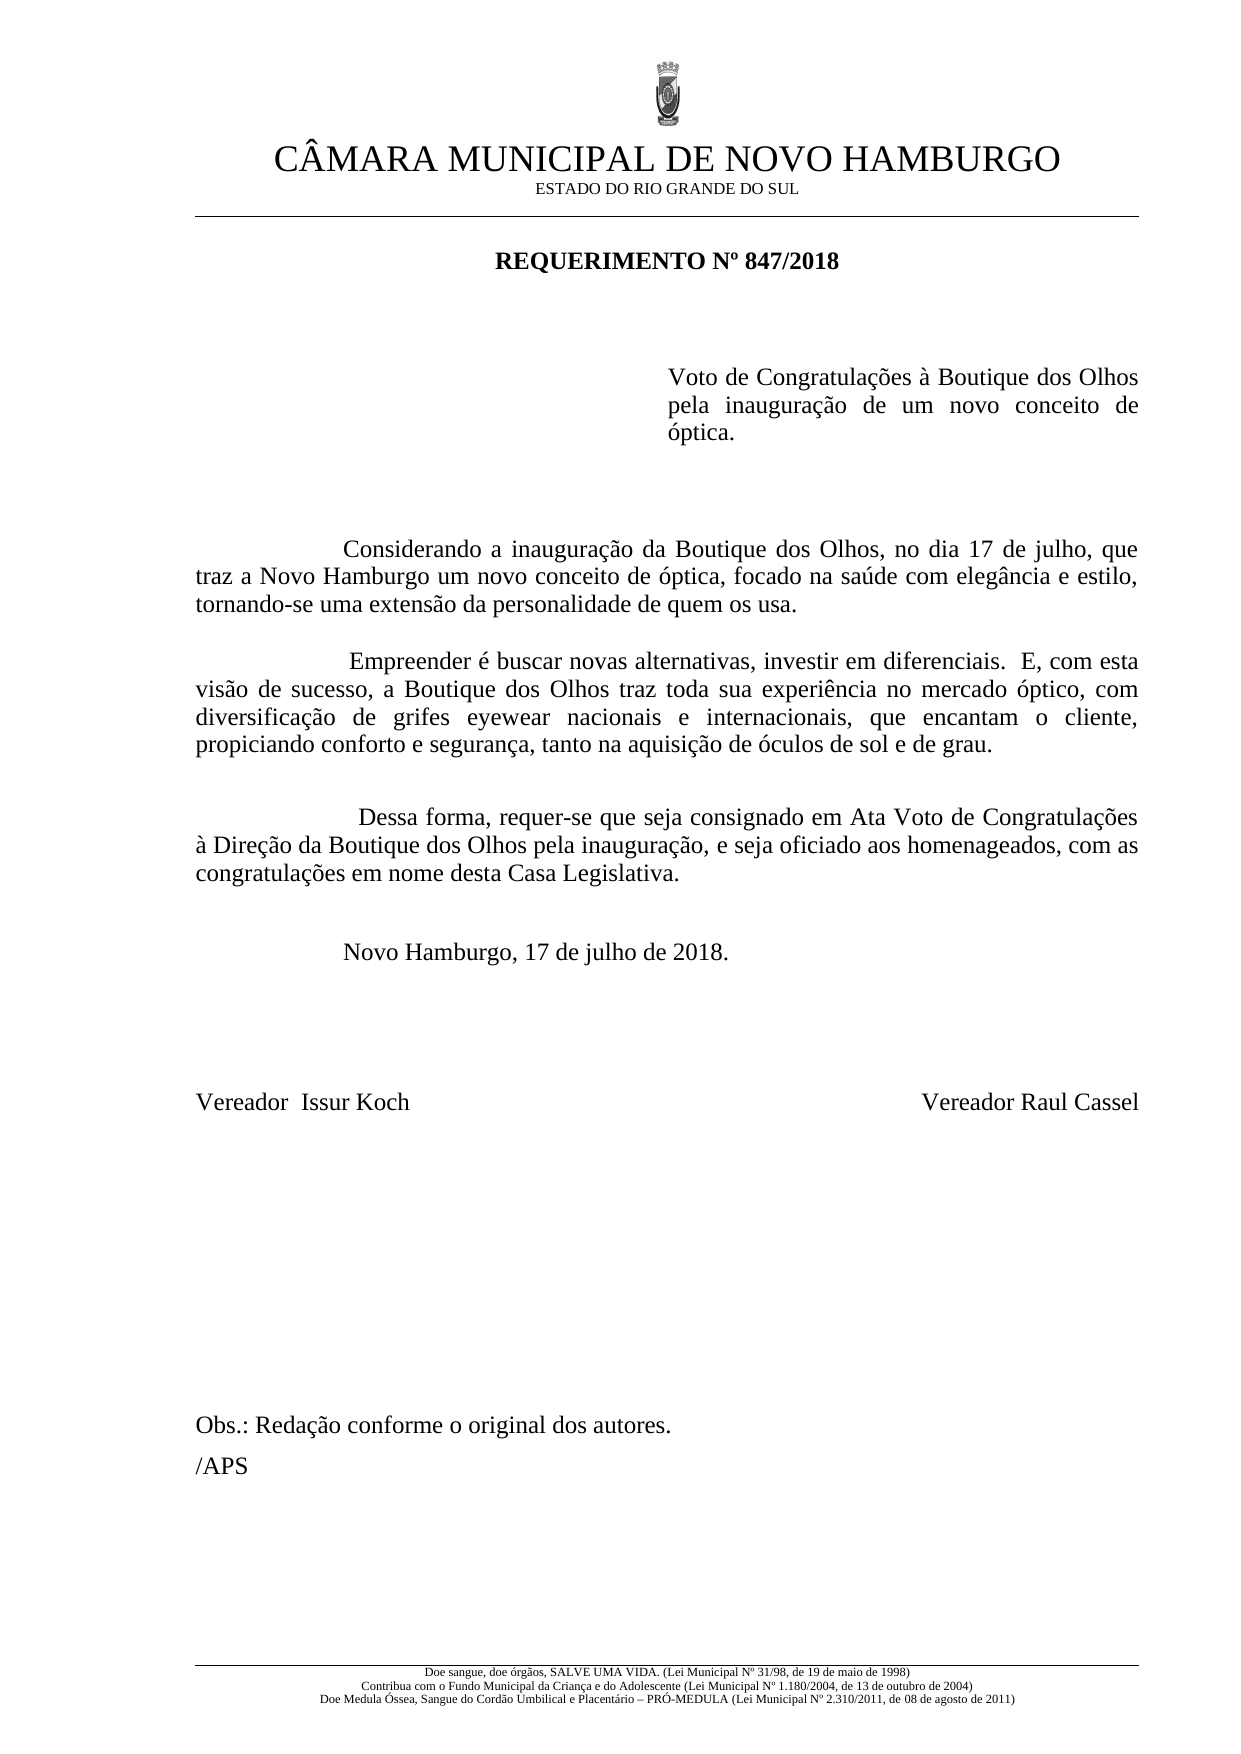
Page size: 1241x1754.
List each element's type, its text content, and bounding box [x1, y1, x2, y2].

text Considerando a inauguração da Boutique dos Olhos, no dia 17 de julho, que traz a Novo Hamburgo um novo conceito de óptica, focado na saúde com elegância e estilo, tornando-se uma extensão da personalidade de quem os usa. [195, 535, 1139, 618]
text Vereador Issur Koch Vereador Raul Cassel [195, 1088, 1139, 1116]
text /APS [195, 1452, 1139, 1480]
text REQUERIMENTO Nº 847/2018 [195, 247, 1139, 274]
text Voto de Congratulações à Boutique dos Olhos pela inauguração de um novo conceito de óptica. [668, 363, 1139, 446]
text Novo Hamburgo, 17 de julho de 2018. [343, 938, 1139, 966]
text Obs.: Redação conforme o original dos autores. [195, 1411, 1139, 1438]
text Empreender é buscar novas alternativas, investir em diferenciais. E, com esta visão de sucesso, a Boutique dos Olhos traz toda sua experiência no mercado óptico, com diversificação de grifes eyewear nacionais e internacionais, que encantam o cliente, propiciando conforto e segurança, tanto na aquisição de óculos de sol e de grau. [195, 647, 1139, 758]
text Dessa forma, requer-se que seja consignado em Ata Voto de Congratulações à Direção da Boutique dos Olhos pela inauguração, e seja oficiado aos homenageados, com as congratulações em nome desta Casa Legislativa. [195, 803, 1139, 887]
